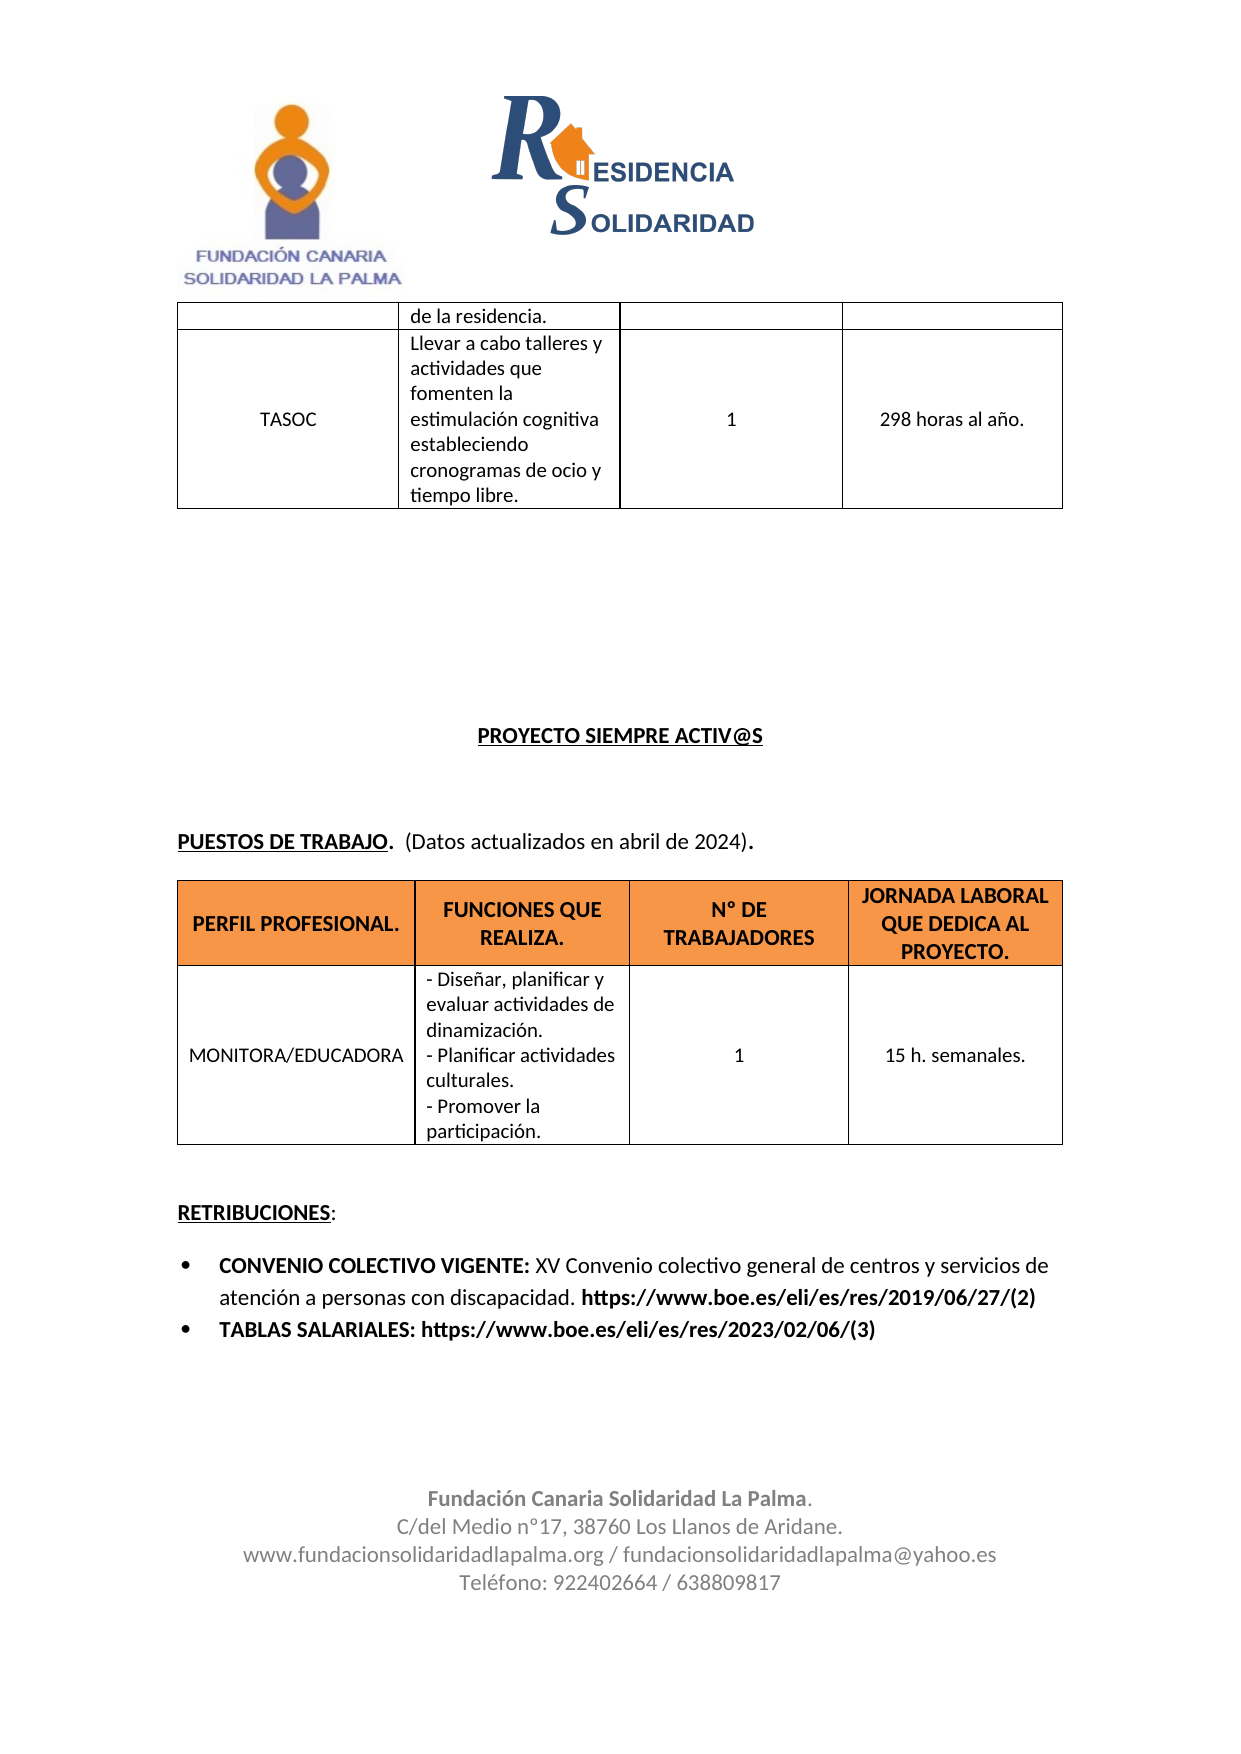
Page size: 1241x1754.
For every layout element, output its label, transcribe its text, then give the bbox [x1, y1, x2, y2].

table_cell 15 h. semanales. [849, 966, 1062, 1144]
list TABLAS SALARIALES: https://www.boe.es/eli/es/res/2023/02/06/(3) [182, 1315, 1063, 1343]
table_cell MONITORA/EDUCADORA [178, 966, 414, 1144]
table_cell [178, 303, 398, 329]
table_header Nº DE TRABAJADORES [630, 881, 848, 965]
table_cell Llevar a cabo talleres y actividades que fomenten la estimulación cognitiva estableciendo cronogramas de ocio y tiempo libre. [399, 330, 619, 508]
table_cell [621, 303, 842, 329]
table_header PERFIL PROFESIONAL. [178, 881, 414, 965]
table_cell 1 [630, 966, 848, 1144]
text RETRIBUCIONES: [177, 1198, 1063, 1226]
table_cell 1 [621, 330, 842, 508]
table_cell - Diseñar, planificar y evaluar actividades de dinamización. - Planificar actividades culturales. - Promover la participación. [416, 966, 629, 1144]
table_cell de la residencia. [399, 303, 619, 329]
table_cell [843, 303, 1062, 329]
table_header FUNCIONES QUE REALIZA. [416, 881, 629, 965]
text PUESTOS DE TRABAJO. (Datos actualizados en abril de 2024). [177, 827, 1063, 855]
text PROYECTO SIEMPRE ACTIV@S [177, 721, 1063, 749]
table_cell 298 horas al año. [843, 330, 1062, 508]
table_header JORNADA LABORAL QUE DEDICA AL PROYECTO. [849, 881, 1062, 965]
list CONVENIO COLECTIVO VIGENTE: XV Convenio colectivo general de centros y servicios de atención a personas con discapacidad. https://www.boe.es/eli/es/res/2019/06/27/(2) [182, 1251, 1063, 1311]
table_cell TASOC [178, 330, 398, 508]
